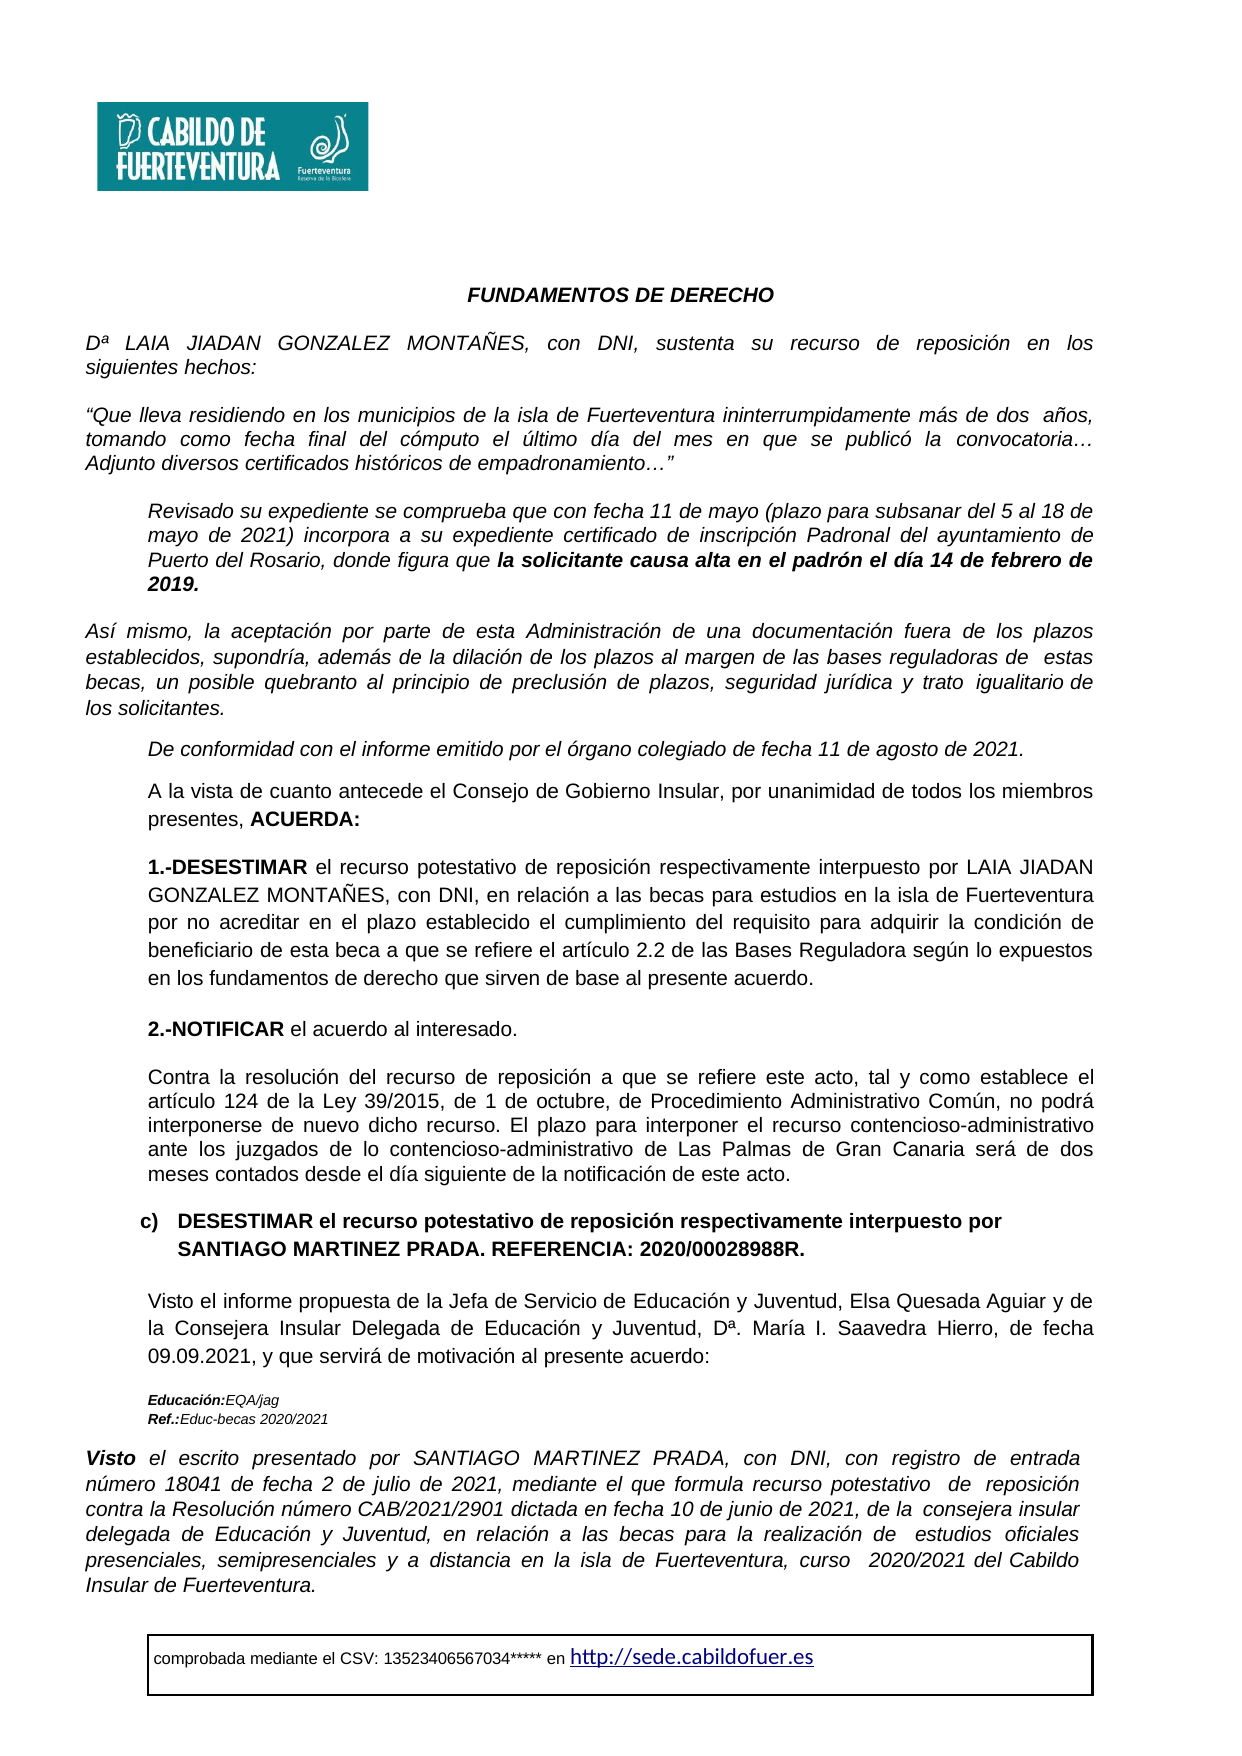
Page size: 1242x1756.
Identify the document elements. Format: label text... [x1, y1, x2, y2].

text 1.-DESESTIMAR el recurso potestativo de reposición respectivamente interpuesto por LAIA JIADAN GONZALEZ MONTAÑES, con DNI, en relación a las becas para estudios en la isla de Fuerteventura por no acreditar en el plazo establecido el cumplimiento del requisito para adquirir la condición de beneficiario de esta beca a que se refiere el artículo 2.2 de las Bases Reguladora según lo expuestos en los fundamentos de derecho que sirven de base al presente acuerdo. [148, 855, 1094, 989]
text 2.-NOTIFICAR el acuerdo al interesado. [148, 1016, 1106, 1040]
text Dª LAIA JIADAN GONZALEZ MONTAÑES, con DNI, sustenta su recurso de reposición en los siguientes hechos: [85, 331, 1094, 379]
text Contra la resolución del recurso de reposición a que se refiere este acto, tal y como establece el artículo 124 de la Ley 39/2015, de 1 de octubre, de Procedimiento Administrativo Común, no podrá interponerse de nuevo dicho recurso. El plazo para interponer el recurso contencioso-administrativo ante los juzgados de lo contencioso-administrativo de Las Palmas de Gran Canaria será de dos meses contados desde el día siguiente de la notificación de este acto. [148, 1065, 1094, 1185]
text Visto el escrito presentado por SANTIAGO MARTINEZ PRADA, con DNI, con registro de entrada número 18041 de fecha 2 de julio de 2021, mediante el que formula recurso potestativo de reposición contra la Resolución número CAB/2021/2901 dictada en fecha 10 de junio de 2021, de la consejera insular delegada de Educación y Juventud, en relación a las becas para la realización de estudios oficiales presenciales, semipresenciales y a distancia en la isla de Fuerteventura, curso 2020/2021 del Cabildo Insular de Fuerteventura. [85, 1446, 1080, 1597]
list DESESTIMAR el recurso potestativo de reposición respectivamente interpuesto por SANTIAGO MARTINEZ PRADA. REFERENCIA: 2020/00028988R. [140, 1209, 1008, 1261]
text Así mismo, la aceptación por parte de esta Administración de una documentación fuera de los plazos establecidos, supondría, además de la dilación de los plazos al margen de las bases reguladoras de estas becas, un posible quebranto al principio de preclusión de plazos, seguridad jurídica y trato igualitario de los solicitantes. [85, 619, 1094, 719]
text De conformidad con el informe emitido por el órgano colegiado de fecha 11 de agosto de 2021. [148, 737, 1106, 761]
text Revisado su expediente se comprueba que con fecha 11 de mayo (plazo para subsanar del 5 al 18 de mayo de 2021) incorpora a su expediente certificado de inscripción Padronal del ayuntamiento de Puerto del Rosario, donde figura que la solicitante causa alta en el padrón el día 14 de febrero de 2019. [148, 499, 1094, 596]
text “Que lleva residiendo en los municipios de la isla de Fuerteventura ininterrumpidamente más de dos años, tomando como fecha final del cómputo el último día del mes en que se publicó la convocatoria… Adjunto diversos certificados históricos de empadronamiento…” [85, 403, 1094, 475]
text A la vista de cuanto antecede el Consejo de Gobierno Insular, por unanimidad de todos los miembros presentes, ACUERDA: [148, 779, 1094, 831]
text Educación:EQA/jag Ref.:Educ-becas 2020/2021 [148, 1392, 331, 1428]
subtitle FUNDAMENTOS DE DERECHO [467, 283, 1106, 307]
text Visto el informe propuesta de la Jefa de Servicio de Educación y Juventud, Elsa Quesada Aguiar y de la Consejera Insular Delegada de Educación y Juventud, Dª. María I. Saavedra Hierro, de fecha 09.09.2021, y que servirá de motivación al presente acuerdo: [148, 1288, 1094, 1367]
